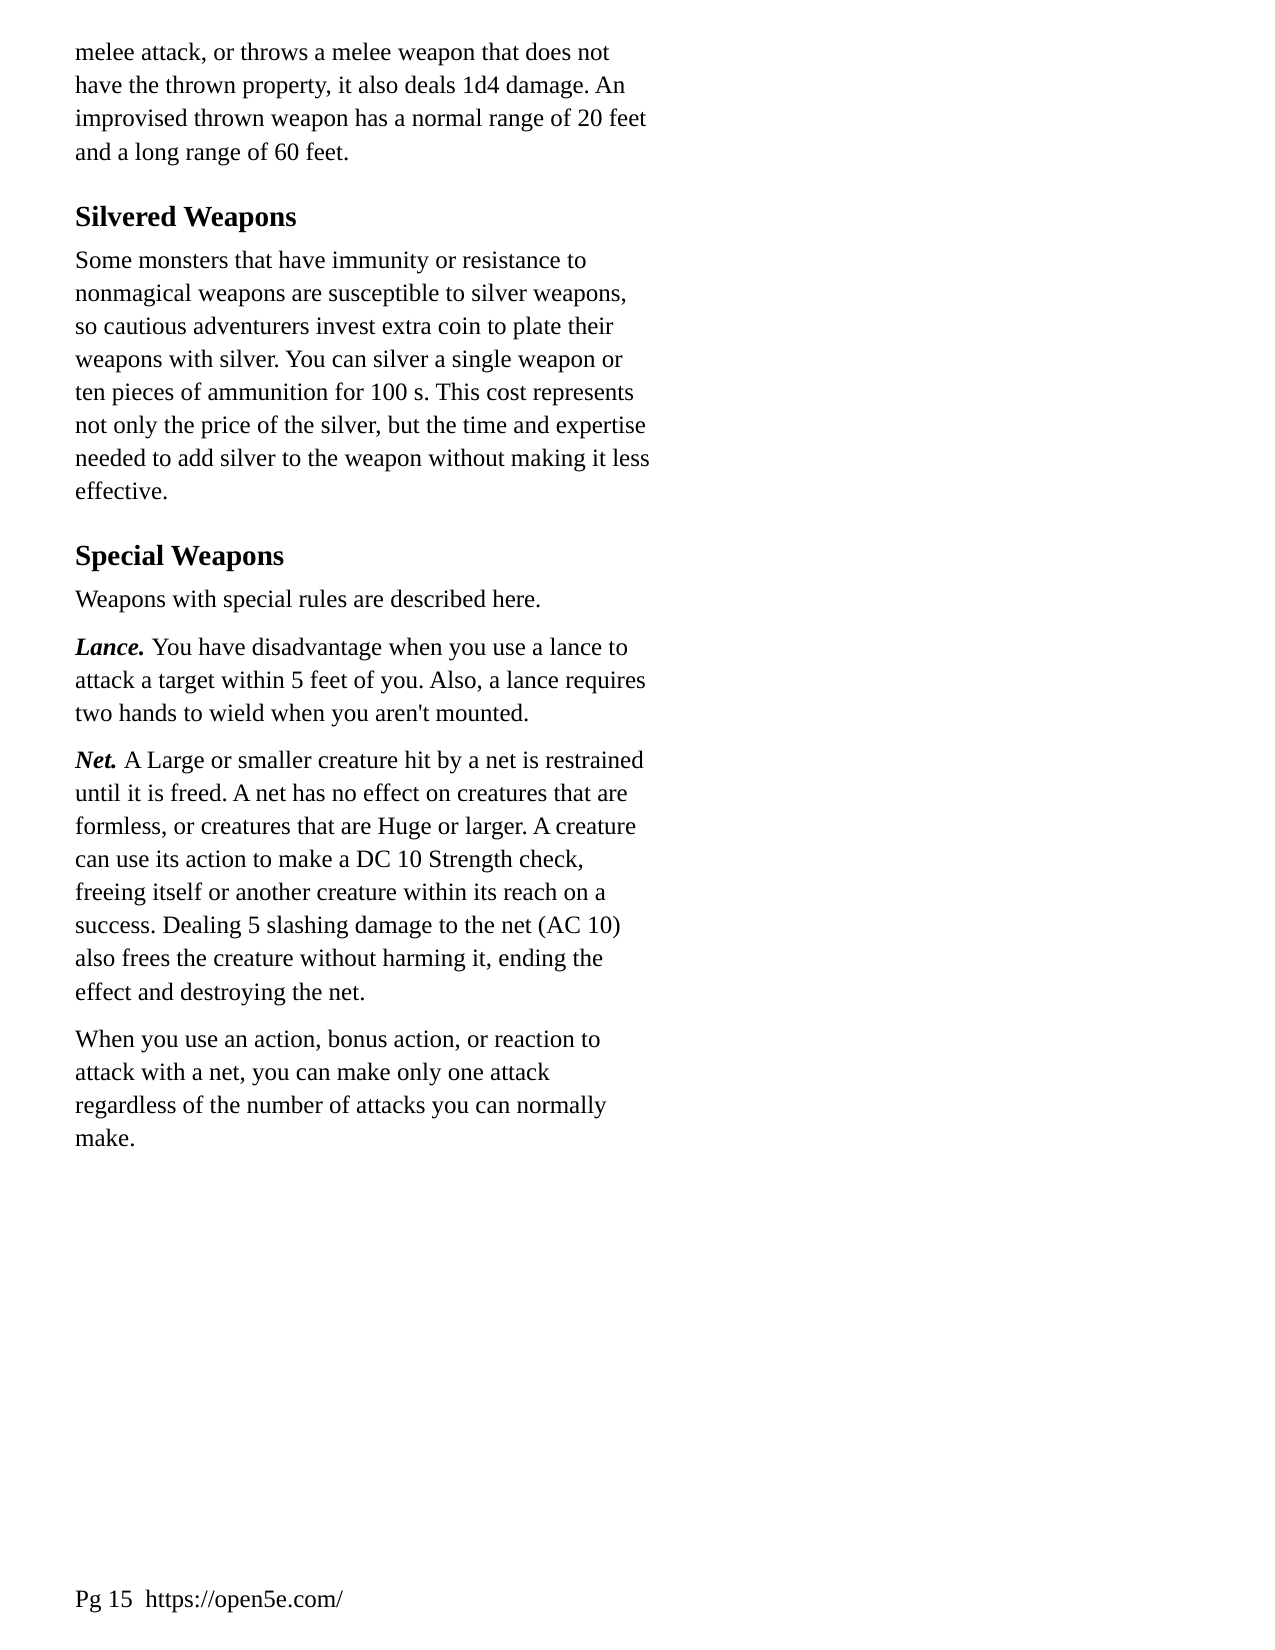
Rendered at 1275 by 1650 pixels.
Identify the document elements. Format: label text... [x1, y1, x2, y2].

subtitle Silvered Weapons [75, 199, 653, 232]
text Net. A Large or smaller creature hit by a net is restrained until it is freed. A net has no effect on creatures that are formless, or creatures that are Huge or larger. A creature can use its action to make a DC 10 Strength check, freeing itself or another creature within its reach on a success. Dealing 5 slashing damage to the net (AC 10) also frees the creature without harming it, ending the effect and destroying the net. [75, 745, 653, 1005]
text Lance. You have disadvantage when you use a lance to attack a target within 5 feet of you. Also, a lance requires two hands to wield when you aren't mounted. [75, 632, 653, 727]
text melee attack, or throws a melee weapon that does not have the thrown property, it also deals 1d4 damage. An improvised thrown weapon has a normal range of 20 feet and a long range of 60 feet. [75, 37, 653, 165]
text Some monsters that have immunity or resistance to nonmagical weapons are susceptible to silver weapons, so cautious adventurers invest extra coin to plate their weapons with silver. You can silver a single weapon or ten pieces of ammunition for 100 s. This cost represents not only the price of the silver, but the time and expertise needed to add silver to the weapon without making it less effective. [75, 245, 653, 505]
subtitle Special Weapons [75, 538, 653, 572]
text When you use an action, bonus action, or reaction to attack with a net, you can make only one attack regardless of the number of attacks you can normally make. [75, 1024, 653, 1152]
text Weapons with special rules are described here. [75, 584, 653, 613]
